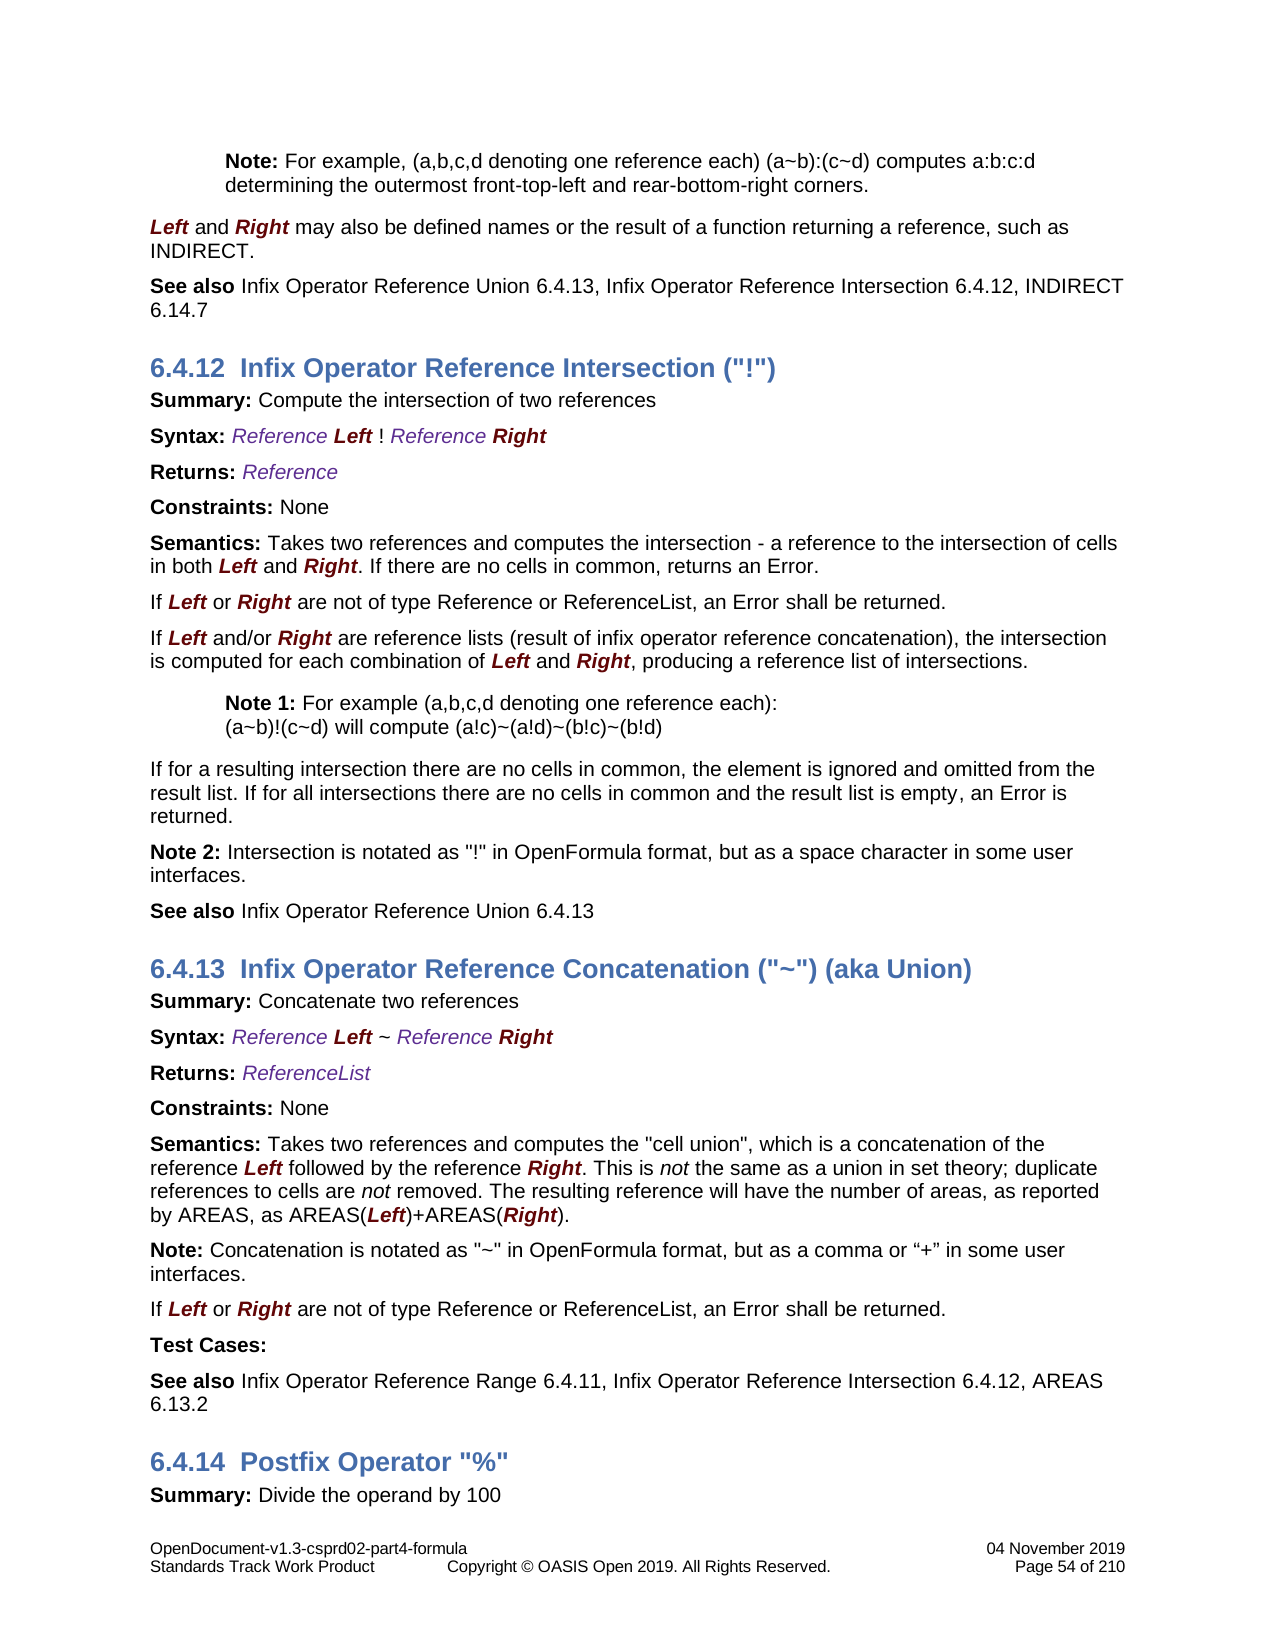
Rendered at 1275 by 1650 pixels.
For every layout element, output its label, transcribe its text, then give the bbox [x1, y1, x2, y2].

text Summary: Divide the operand by 100 [150, 1483, 1125, 1507]
text Syntax: Reference Left ~ Reference Right [150, 1026, 1125, 1049]
text Note: Concatenation is notated as "~" in OpenFormula format, but as a comma or “+” in some user interfaces. [150, 1239, 1125, 1286]
text Syntax: Reference Left ! Reference Right [150, 424, 1125, 448]
text Summary: Concatenate two references [150, 990, 1125, 1013]
text Semantics: Takes two references and computes the intersection - a reference to the intersection of cells in both Left and Right. If there are no cells in common, returns an Error. [150, 531, 1125, 578]
text Note: For example, (a,b,c,d denoting one reference each) (a~b):(c~d) computes a:b:c:d determining the outermost front-top-left and rear-bottom-right corners. [225, 150, 1050, 197]
text See also Infix Operator Reference Union 6.4.13 [150, 899, 1125, 923]
text Constraints: None [150, 1097, 1125, 1120]
text If for a resulting intersection there are no cells in common, the element is ignored and omitted from the result list. If for all intersections there are no cells in common and the result list is empty, an Error is returned. [150, 757, 1125, 828]
subtitle Infix Operator Reference Intersection ("!") [150, 353, 1125, 383]
text If Left or Right are not of type Reference or ReferenceList, an Error shall be returned. [150, 591, 1125, 614]
subtitle Postfix Operator "%" [150, 1447, 1125, 1477]
text Returns: Reference [150, 460, 1125, 484]
text If Left and/or Right are reference lists (result of infix operator reference concatenation), the intersection is computed for each combination of Left and Right, producing a reference list of intersections. [150, 626, 1125, 673]
text See also Infix Operator Reference Union 6.4.13, Infix Operator Reference Intersection 6.4.12, INDIRECT 6.14.7 [150, 275, 1125, 322]
subtitle Infix Operator Reference Concatenation ("~") (aka Union) [150, 954, 1125, 984]
text If Left or Right are not of type Reference or ReferenceList, an Error shall be returned. [150, 1298, 1125, 1321]
text Constraints: None [150, 496, 1125, 519]
text Returns: ReferenceList [150, 1061, 1125, 1085]
text Note 1: For example (a,b,c,d denoting one reference each): (a~b)!(c~d) will compute (a!c)~(a!d)~(b!c)~(b!d) [225, 692, 1050, 739]
text Semantics: Takes two references and computes the "cell union", which is a concatenation of the reference Left followed by the reference Right. This is not the same as a union in set theory; duplicate references to cells are not removed. The resulting reference will have the number of areas, as reported by AREAS, as AREAS(Left)+AREAS(Right). [150, 1132, 1125, 1227]
text Note 2: Intersection is notated as "!" in OpenFormula format, but as a space character in some user interfaces. [150, 840, 1125, 887]
text Summary: Compute the intersection of two references [150, 389, 1125, 412]
text Test Cases: [150, 1333, 1125, 1357]
text Left and Right may also be defined names or the result of a function returning a reference, such as INDIRECT. [150, 216, 1125, 263]
text See also Infix Operator Reference Range 6.4.11, Infix Operator Reference Intersection 6.4.12, AREAS 6.13.2 [150, 1369, 1125, 1416]
